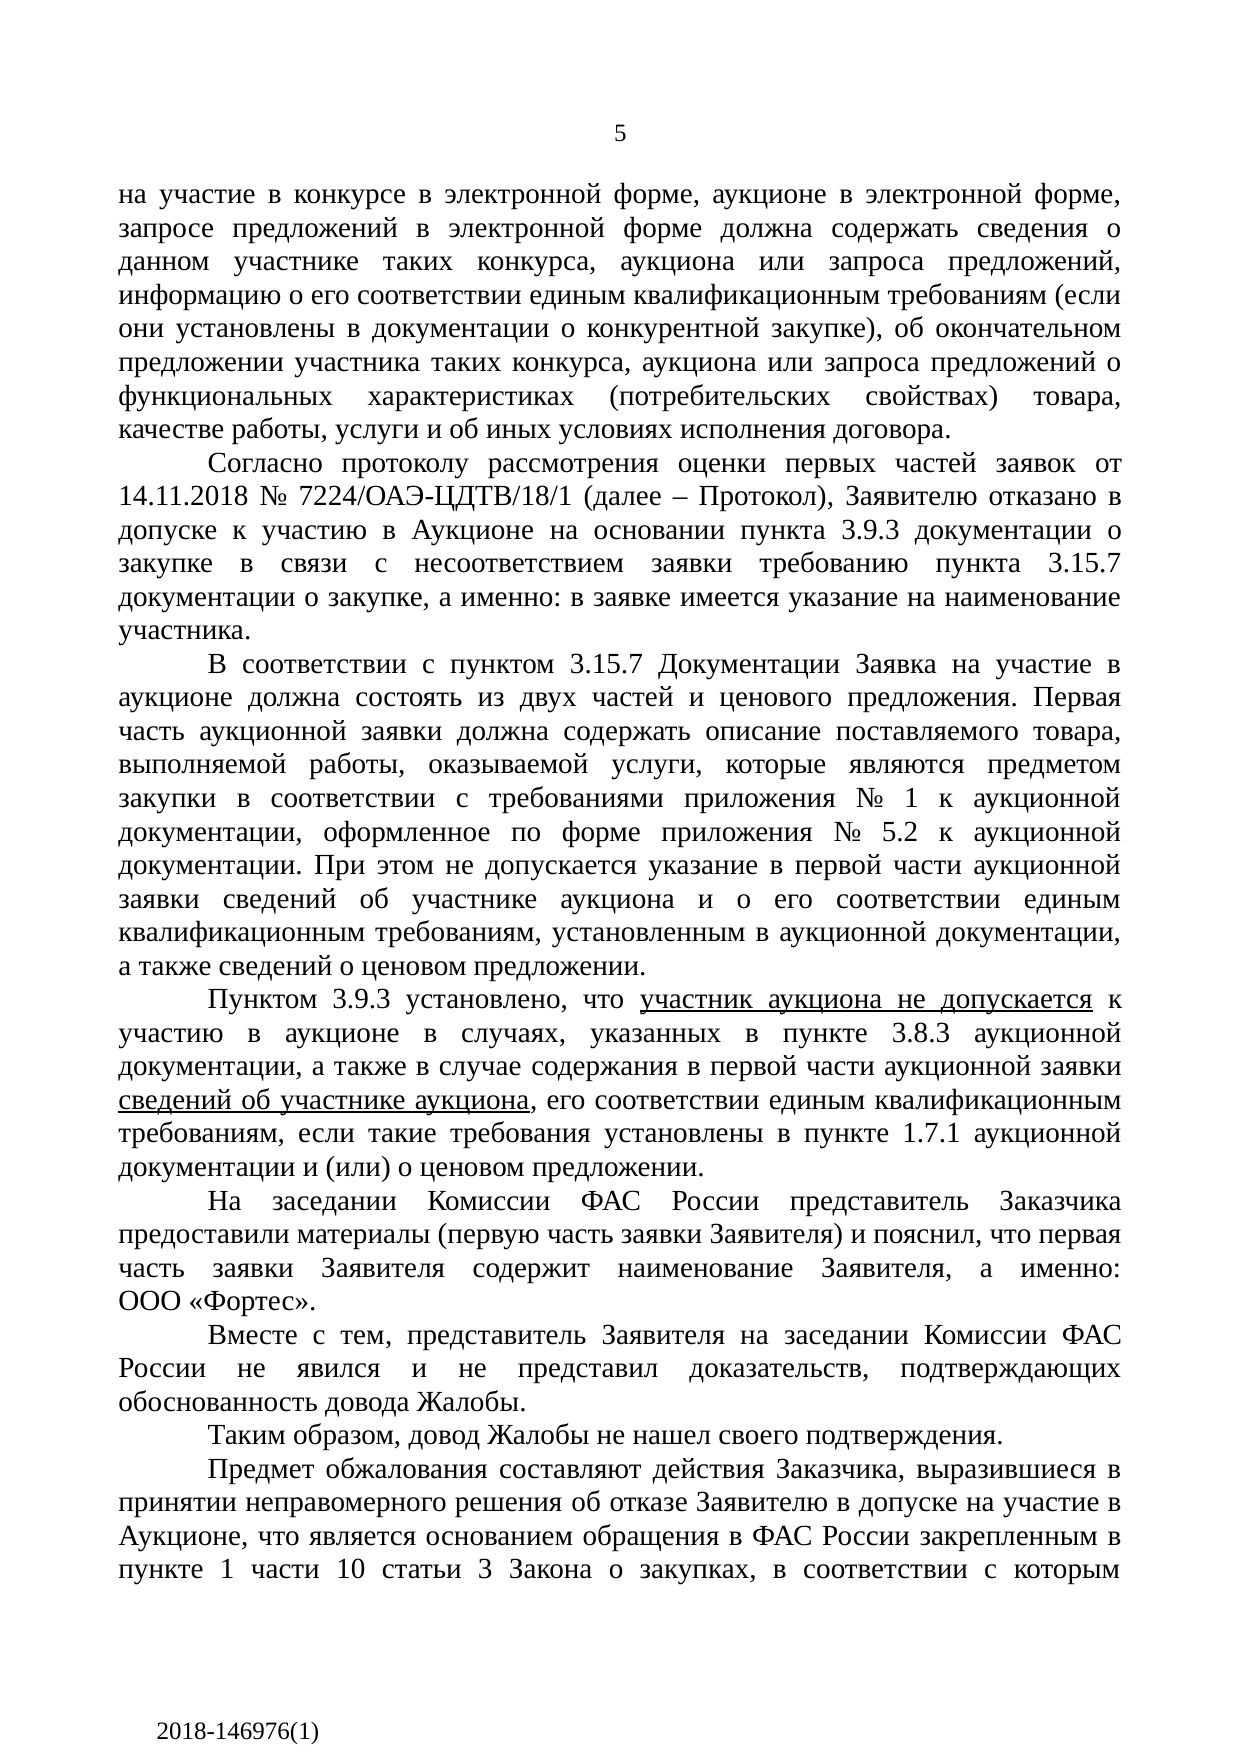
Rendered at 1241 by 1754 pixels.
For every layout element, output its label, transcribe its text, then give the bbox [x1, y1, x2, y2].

text В соответствии с пунктом 3.15.7 Документации Заявка на участие в аукционе должна состоять из двух частей и ценового предложения. Первая часть аукционной заявки должна содержать описание поставляемого товара, выполняемой работы, оказываемой услуги, которые являются предметом закупки в соответствии с требованиями приложения № 1 к аукционной документации, оформленное по форме приложения № 5.2 к аукционной документации. При этом не допускается указание в первой части аукционной заявки сведений об участнике аукциона и о его соответствии единым квалификационным требованиям, установленным в аукционной документации, а также сведений о ценовом предложении. [118, 646, 1122, 981]
text Предмет обжалования составляют действия Заказчика, выразившиеся в принятии неправомерного решения об отказе Заявителю в допуске на участие в Аукционе, что является основанием обращения в ФАС России закрепленным в пункте 1 части 10 статьи 3 Закона о закупках, в соответствии с которым [118, 1451, 1122, 1585]
text Таким образом, довод Жалобы не нашел своего подтверждения. [118, 1417, 1122, 1451]
text Пунктом 3.9.3 установлено, что участник аукциона не допускается к участию в аукционе в случаях, указанных в пункте 3.8.3 аукционной документации, а также в случае содержания в первой части аукционной заявки сведений об участнике аукциона, его соответствии единым квалификационным требованиям, если такие требования установлены в пункте 1.7.1 аукционной документации и (или) о ценовом предложении. [118, 981, 1122, 1183]
text на участие в конкурсе в электронной форме, аукционе в электронной форме, запросе предложений в электронной форме должна содержать сведения о данном участнике таких конкурса, аукциона или запроса предложений, информацию о его соответствии единым квалификационным требованиям (если они установлены в документации о конкурентной закупке), об окончательном предложении участника таких конкурса, аукциона или запроса предложений о функциональных характеристиках (потребительских свойствах) товара, качестве работы, услуги и об иных условиях исполнения договора. [118, 176, 1122, 445]
text Вместе с тем, представитель Заявителя на заседании Комиссии ФАС России не явился и не представил доказательств, подтверждающих обоснованность довода Жалобы. [118, 1317, 1122, 1417]
text На заседании Комиссии ФАС России представитель Заказчика предоставили материалы (первую часть заявки Заявителя) и пояснил, что первая часть заявки Заявителя содержит наименование Заявителя, а именно: ООО «Фортес». [118, 1183, 1122, 1317]
text Согласно протоколу рассмотрения оценки первых частей заявок от 14.11.2018 № 7224/ОАЭ-ЦДТВ/18/1 (далее – Протокол), Заявителю отказано в допуске к участию в Аукционе на основании пункта 3.9.3 документации о закупке в связи с несоответствием заявки требованию пункта 3.15.7 документации о закупке, а именно: в заявке имеется указание на наименование участника. [118, 445, 1122, 646]
